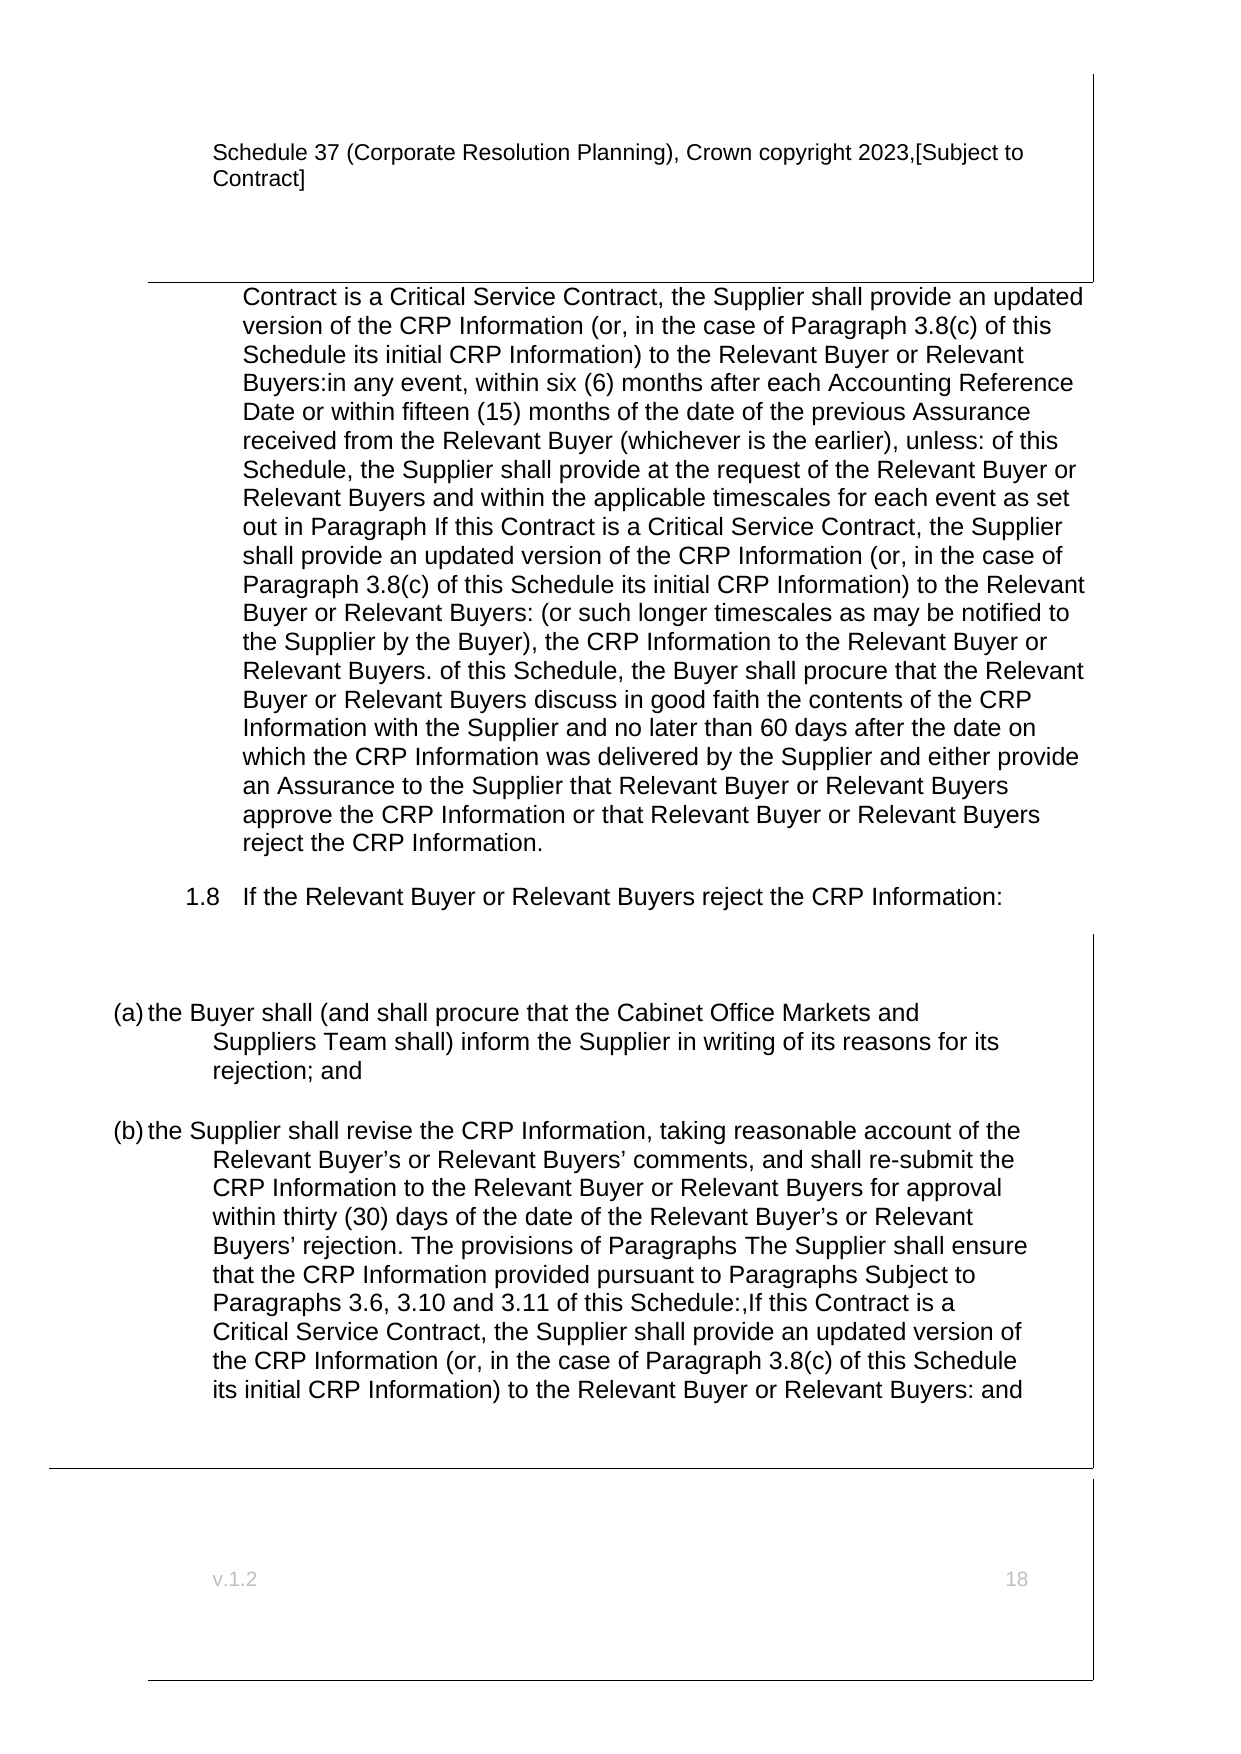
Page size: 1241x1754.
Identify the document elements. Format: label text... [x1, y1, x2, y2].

list If the Relevant Buyer or Relevant Buyers reject the CRP Information: [185, 882, 1093, 911]
list the Buyer shall (and shall procure that the Cabinet Office Markets and Suppliers Team shall) inform the Supplier in writing of its reasons for its rejection; and [48, 934, 1093, 1051]
list Following receipt by the Relevant Buyer or Relevant Buyers of the CRP Information pursuant to Paragraphs 3.2, 3.8 and 3.9 of this Schedule, the Buyer shall procure that the Relevant Buyer or Relevant Buyers discuss in good faith the contents of the CRP Information with the Supplier and no later than 60 days after the date on which the CRP Information was delivered by the Supplier and either provide an Assurance to the Supplier that Relevant Buyer or Relevant Buyers approve the CRP Information or that Relevant Buyer or Relevant Buyers reject the CRP Information. [185, 282, 1093, 857]
list the Supplier shall revise the CRP Information, taking reasonable account of the Relevant Buyer’s or Relevant Buyers’ comments, and shall re-submit the CRP Information to the Relevant Buyer or Relevant Buyers for approval within thirty (30) days of the date of the Relevant Buyer’s or Relevant Buyers’ rejection. The provisions of Paragraphs 3.3 to 3.5 of this Schedule shall apply again to any resubmitted CRP Information provided that either Party may refer any disputed matters for resolution by the Dispute Resolution Procedure at any time. [48, 1051, 1093, 1468]
